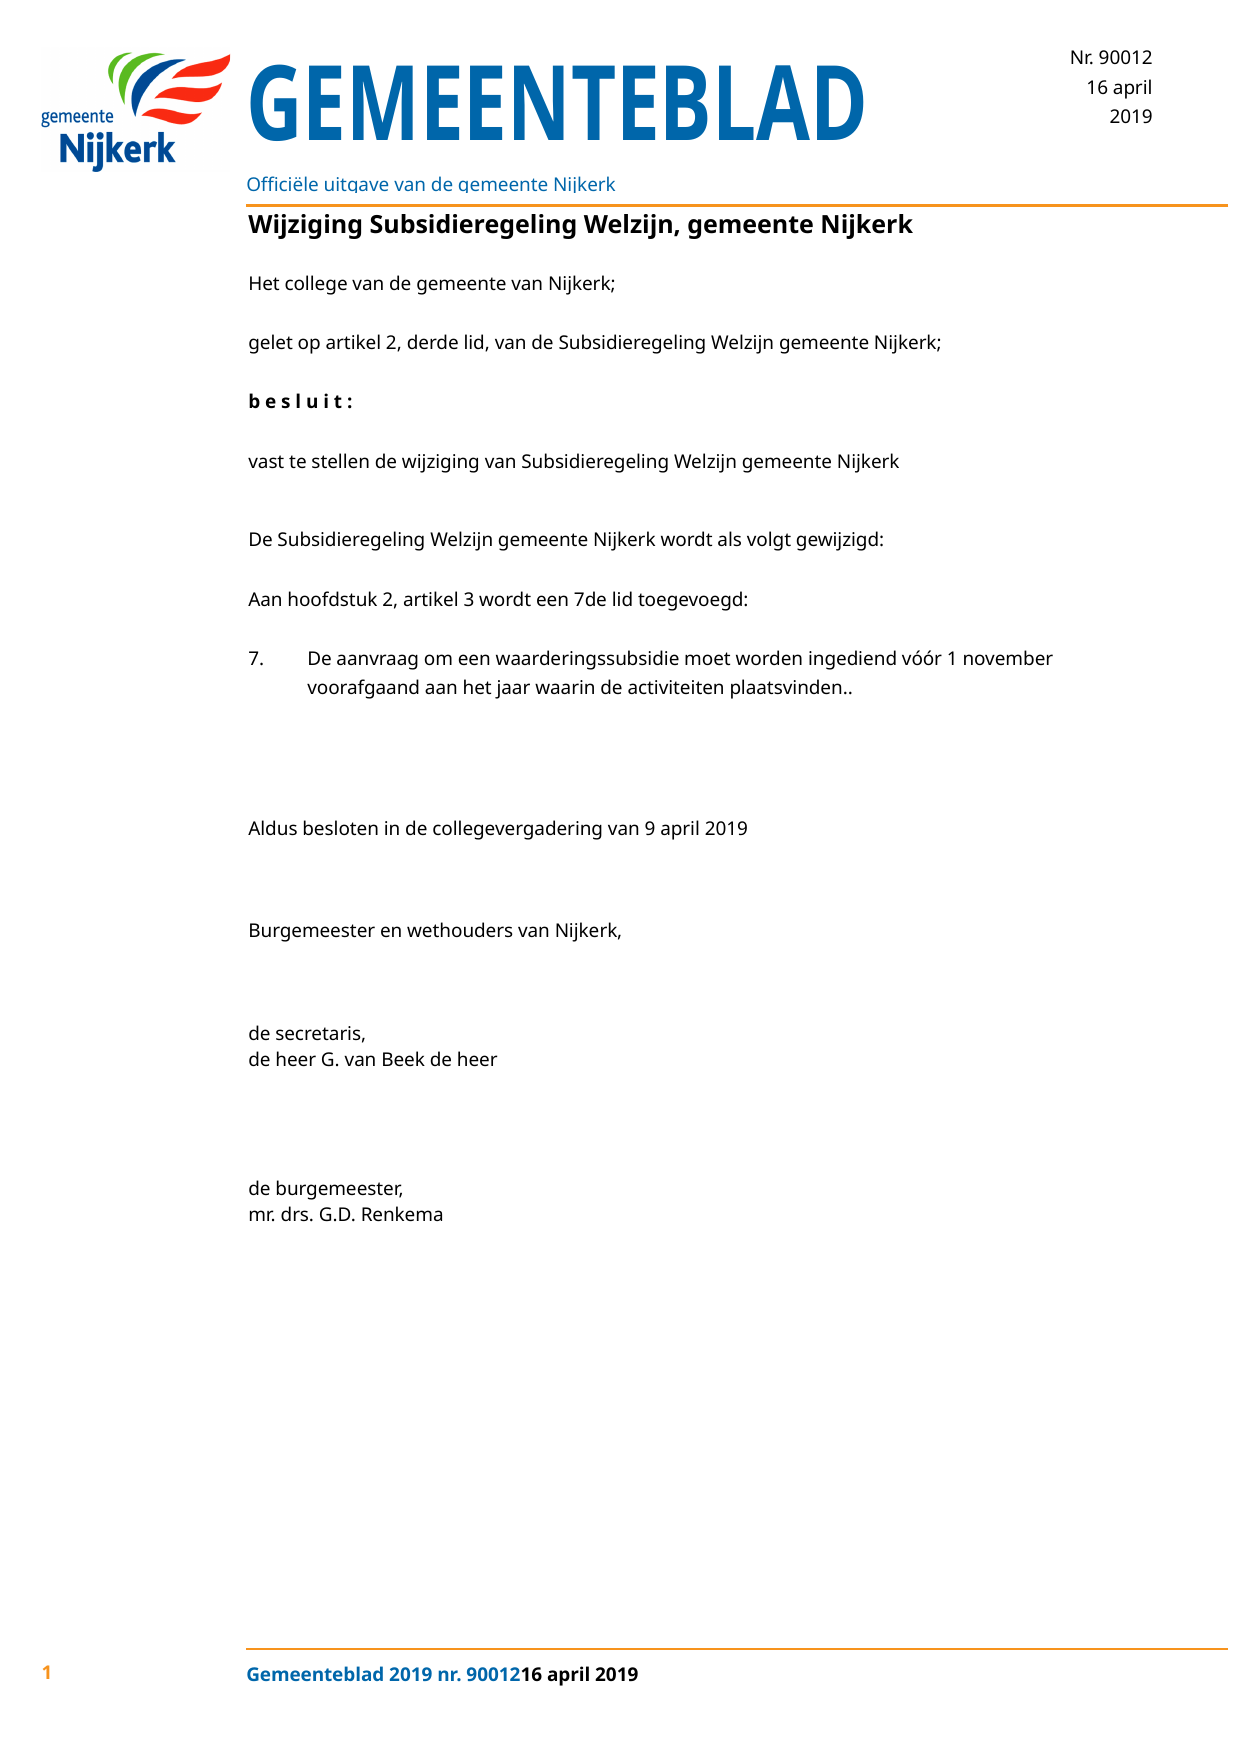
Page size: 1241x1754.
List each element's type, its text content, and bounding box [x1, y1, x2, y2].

text mr. drs. G.D. Renkema [248, 1201, 1152, 1226]
text De Subsidieregeling Welzijn gemeente Nijkerk wordt als volgt gewijzigd: [248, 527, 1152, 552]
text vast te stellen de wijziging van Subsidieregeling Welzijn gemeente Nijkerk [248, 448, 1152, 473]
text gelet op artikel 2, derde lid, van de Subsidieregeling Welzijn gemeente Nijkerk; [248, 329, 1152, 355]
text Aan hoofdstuk 2, artikel 3 wordt een 7de lid toegevoegd: [248, 586, 1152, 612]
text Wijziging Subsidieregeling Welzijn, gemeente Nijkerk [248, 207, 1152, 241]
picture [41, 47, 231, 172]
text Het college van de gemeente van Nijkerk; [248, 270, 1152, 296]
text Aldus besloten in de collegevergadering van 9 april 2019 [248, 815, 1152, 841]
text de burgemeester, [248, 1175, 1152, 1201]
list De aanvraag om een waarderingssubsidie moet worden ingediend vóór 1 november voorafgaand aan het jaar waarin de activiteiten plaatsvinden.. [248, 645, 1152, 700]
text de secretaris, [248, 1021, 1152, 1046]
text Burgemeester en wethouders van Nijkerk, [248, 918, 1152, 943]
text de heer G. van Beek de heer [248, 1046, 1152, 1072]
text b e s l u i t : [248, 389, 1152, 414]
